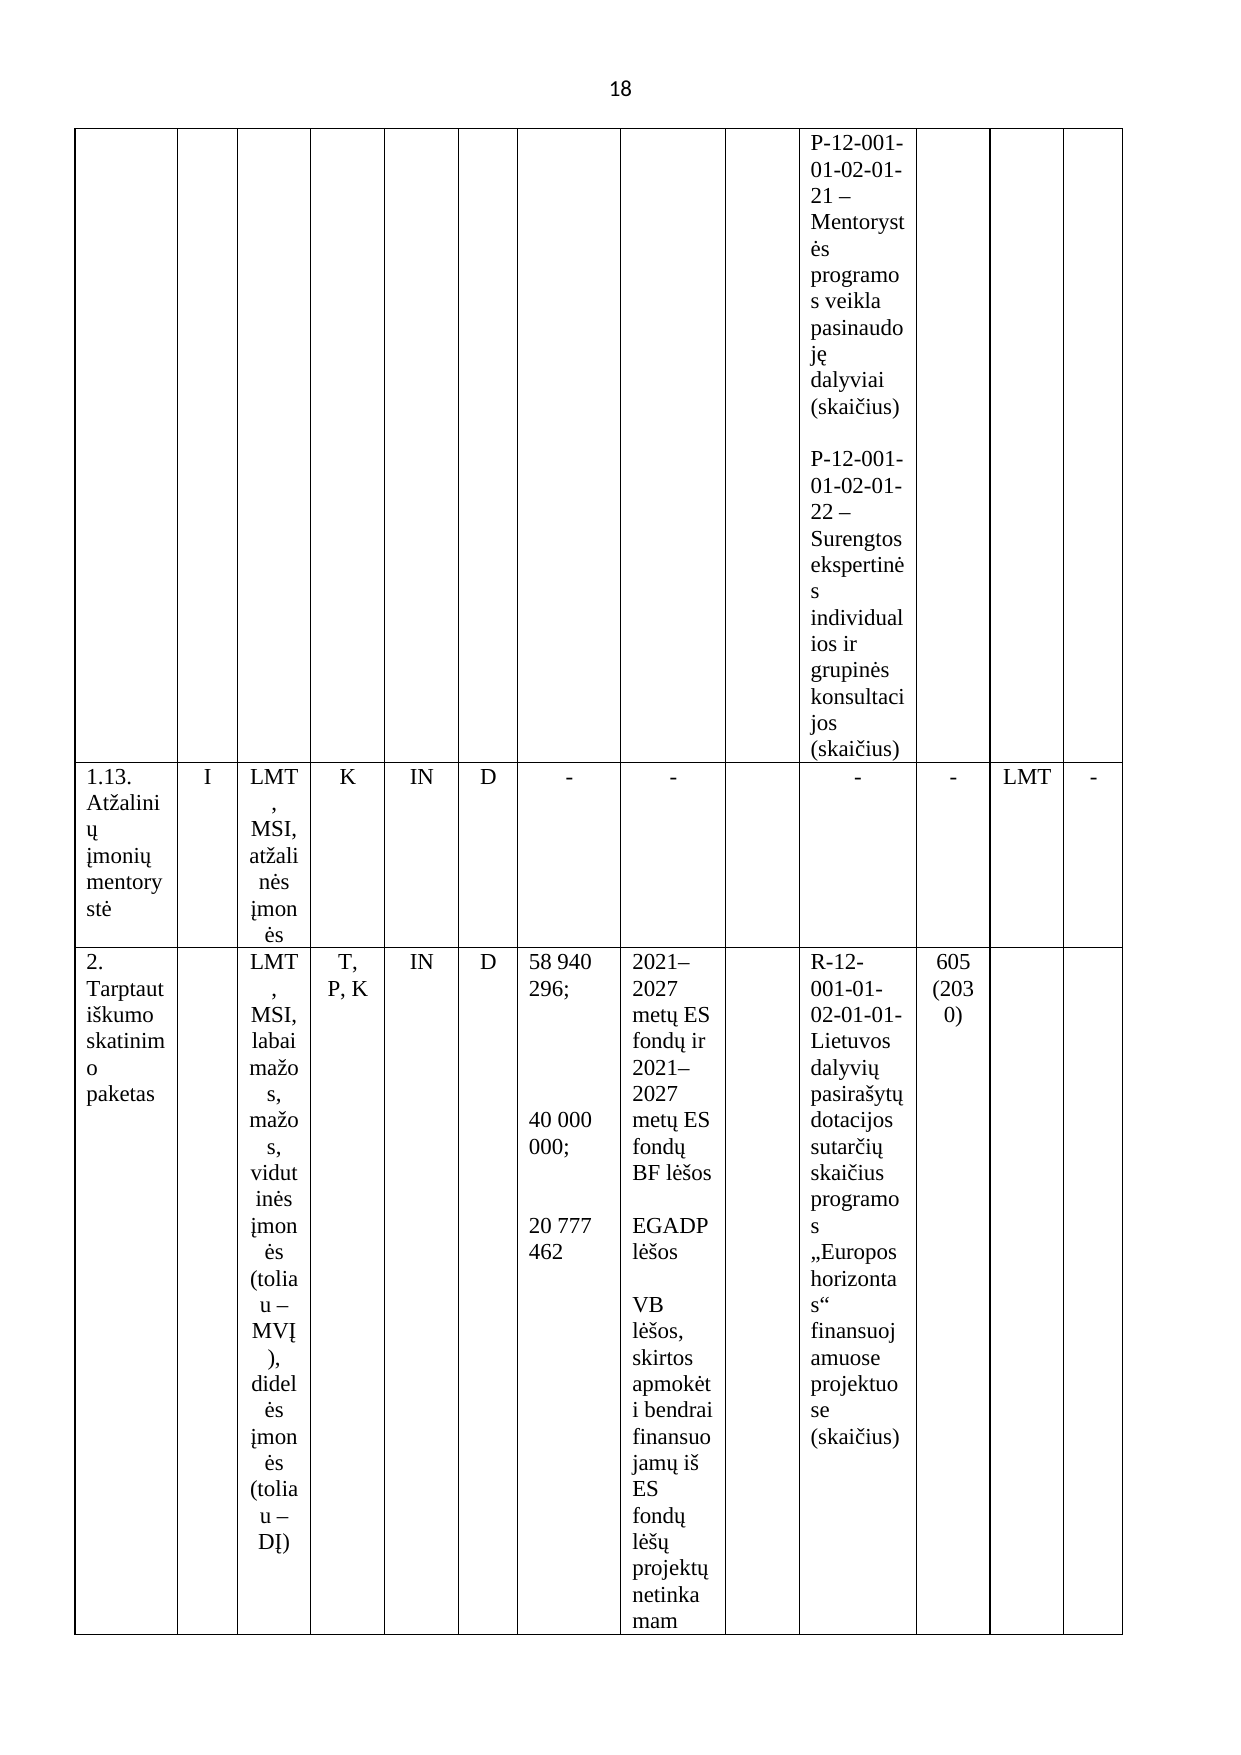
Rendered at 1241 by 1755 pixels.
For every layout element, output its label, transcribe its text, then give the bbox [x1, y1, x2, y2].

table_cell 2. Tarptautiškumo skatinimo paketas [76, 948, 177, 1633]
table_cell I [178, 763, 237, 947]
table_cell [726, 948, 799, 1633]
table_cell 1.13. Atžalinių įmonių mentorystė [76, 763, 177, 947]
table_cell [459, 129, 517, 762]
table_cell 2021–2027 metų ES fondų ir 2021–2027 metų ES fondų BF lėšos EGADP lėšos VB lėšos, skirtos apmokėti bendrai finansuojamų iš ES fondų lėšų projektų netinkamam [621, 948, 725, 1633]
table_cell - [917, 763, 989, 947]
table_cell 58 940 296; 40 000 000; 20 777 462 [518, 948, 620, 1633]
table_cell T, P, K [311, 948, 384, 1633]
table_cell IN [385, 763, 458, 947]
table_cell [726, 129, 799, 762]
table_cell [991, 948, 1063, 1633]
table_cell [178, 948, 237, 1633]
table_cell [311, 129, 384, 762]
table_cell - [621, 763, 725, 947]
table_cell [991, 129, 1063, 762]
table_cell P-12-001-01-02-01-21 – Mentorystės programos veikla pasinaudoję dalyviai (skaičius) P-12-001-01-02-01-22 – Surengtos ekspertinės individualios ir grupinės konsultacijos (skaičius) [800, 129, 916, 762]
table_cell LMT [991, 763, 1063, 947]
table_cell [726, 763, 799, 947]
table_cell LMT, MSI, labai mažos, mažos, vidutinės įmonės (toliau – MVĮ), didelės įmonės (toliau – DĮ) [238, 948, 310, 1633]
table_cell [1064, 948, 1122, 1633]
table_cell [238, 129, 310, 762]
table_cell IN [385, 948, 458, 1633]
table_cell 605 (2030) [917, 948, 989, 1633]
table_cell - [800, 763, 916, 947]
table_cell D [459, 763, 517, 947]
table_cell D [459, 948, 517, 1633]
table_cell K [311, 763, 384, 947]
table_cell - [1064, 763, 1122, 947]
table_cell - [1064, 129, 1122, 762]
table_cell [518, 129, 620, 762]
table_cell [178, 129, 237, 762]
table_cell - [518, 763, 620, 947]
table_cell R-12-001-01-02-01-01-Lietuvos dalyvių pasirašytų dotacijos sutarčių skaičius programos „Europos horizontas“ finansuojamuose projektuose (skaičius) [800, 948, 916, 1633]
table_cell LMT, MSI, atžalinės įmonės [238, 763, 310, 947]
table_cell [76, 129, 177, 762]
table_cell [385, 129, 458, 762]
table_cell [917, 129, 989, 762]
table_cell [621, 129, 725, 762]
